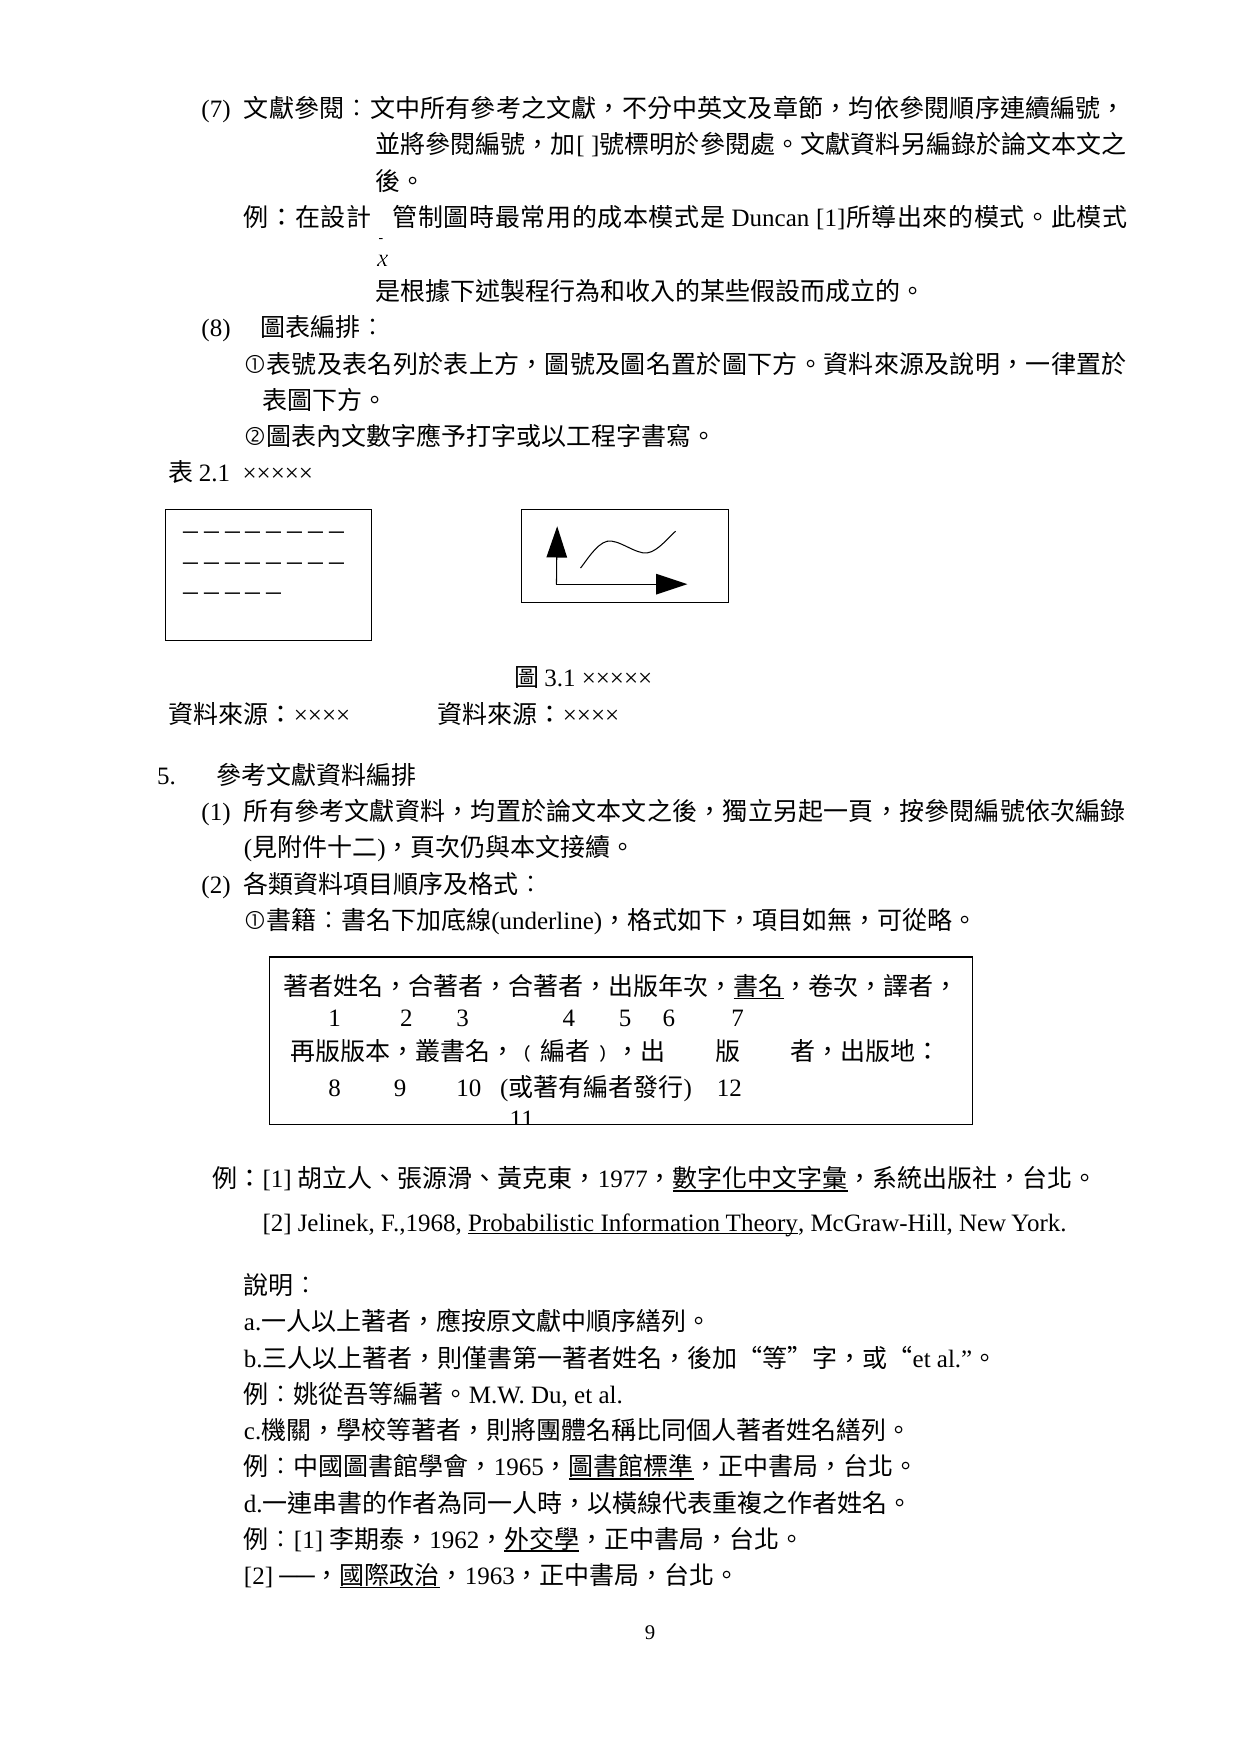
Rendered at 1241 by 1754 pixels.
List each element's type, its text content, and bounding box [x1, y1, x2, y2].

text 表2.1 ××××× [112, 453, 1128, 489]
list [270, 958, 972, 963]
list 再版版本，叢書名，﹙編者﹚，出 版 者，出版地： [270, 1028, 972, 1065]
list 例︰[1] 李期泰，1962，外交學，正中書局，台北。 [244, 1519, 1128, 1556]
text 例：[1] 胡立人、張源滑、黃克東，1977，數字化中文字彙，系統出版社，台北。 [212, 1153, 1128, 1195]
list 圖表編排︰ [201, 308, 1128, 344]
list 例︰中國圖書館學會，1965，圖書館標準，正中書局，台北。 [244, 1447, 1128, 1483]
list 各類資料項目順序及格式︰ [201, 864, 1128, 900]
list [2] ──，國際政治，1963，正中書局，台北。 [244, 1556, 1128, 1592]
list 著者姓名，合著者，合著者，出版年次，書名，卷次，譯者， [270, 963, 972, 1000]
list 圖表內文數字應予打字或以工程字書寫。 [244, 417, 1128, 453]
list d.一連串書的作者為同一人時，以橫線代表重複之作者姓名。 [244, 1483, 1128, 1519]
list c.機關，學校等著者，則將團體名稱比同個人著者姓名繕列。 [244, 1411, 1128, 1447]
list 參考文獻資料編排 [157, 755, 1128, 792]
list b.三人以上著者，則僅書第一著者姓名，後加“等”字，或“et al.”。 [244, 1338, 1128, 1374]
list 11 [270, 1101, 972, 1124]
text 圖3.1 ××××× [112, 658, 1128, 694]
list 例︰姚從吾等編著。M.W. Du, et al. [244, 1374, 1128, 1411]
list 1 2 3 4 5 6 7 [270, 1000, 972, 1028]
list 8 9 10 (或著有編者發行) 12 [270, 1065, 972, 1101]
list 文獻參閱︰文中所有參考之文獻，不分中英文及章節，均依參閱順序連續編號，並將參閱編號，加[ ]號標明於參閱處。文獻資料另編錄於論文本文之後。 [201, 89, 1128, 197]
text [2] Jelinek, F.,1968, Probabilistic Information Theory, McGraw-Hill, New York. [262, 1195, 1162, 1237]
list 所有參考文獻資料，均置於論文本文之後，獨立另起一頁，按參閱編號依次編錄(見附件十二)，頁次仍與本文接續。 [201, 792, 1128, 864]
list 例：在設計管制圖時最常用的成本模式是Duncan [1]所導出來的模式。此模式是根據下述製程行為和收入的某些假設而成立的。 [244, 197, 1128, 308]
list 表號及表名列於表上方，圖號及圖名置於圖下方。資料來源及說明，一律置於表圖下方。 [244, 344, 1128, 417]
text 資料來源：×××× 資料來源：×××× [112, 694, 1128, 730]
list 書籍︰書名下加底線(underline)，格式如下，項目如無，可從略。 [244, 900, 1128, 937]
list 說明︰ [244, 1266, 1128, 1302]
list a.一人以上著者，應按原文獻中順序繕列。 [244, 1302, 1128, 1338]
